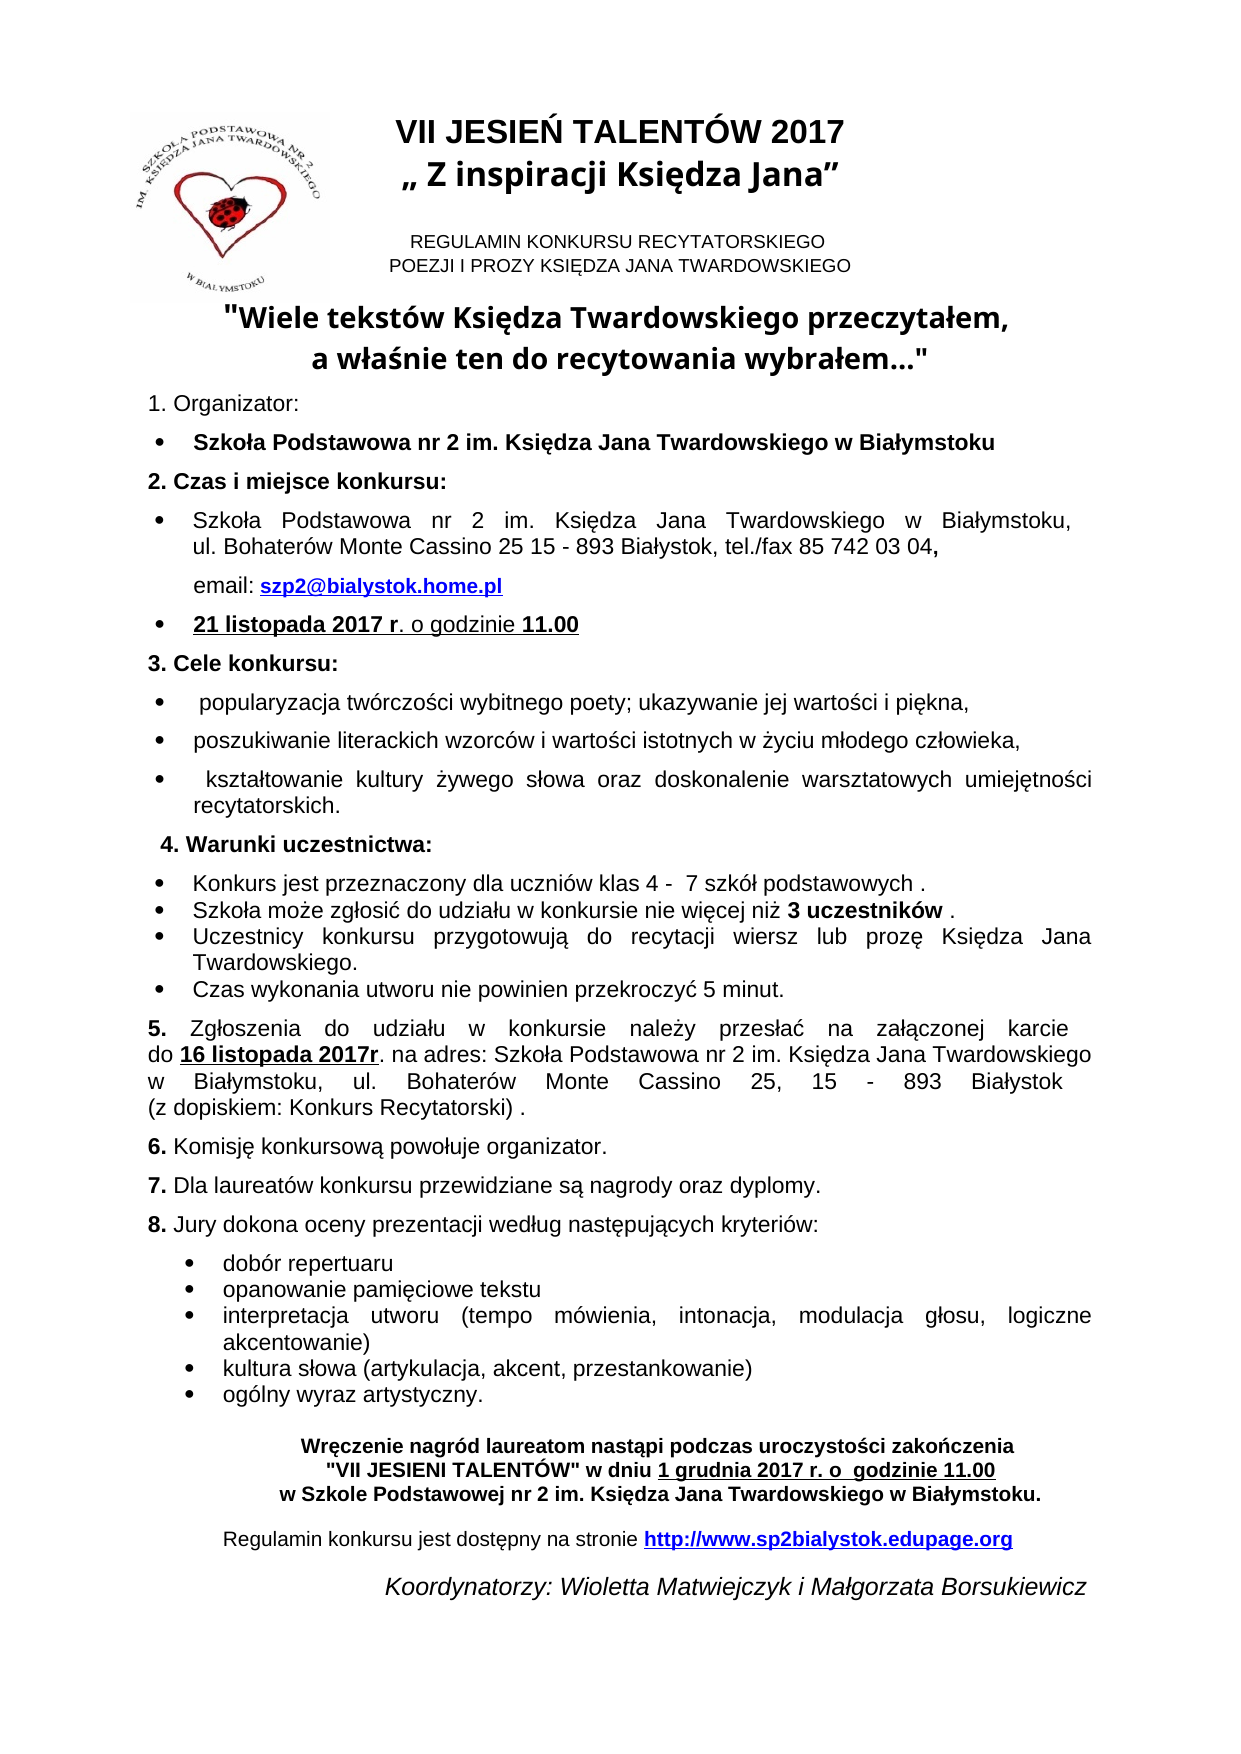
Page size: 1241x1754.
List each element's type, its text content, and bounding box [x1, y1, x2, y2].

text "Wiele tekstów Księdza Twardowskiego przeczytałem, a właśnie ten do recytowania wybrałem..." [148, 292, 1093, 378]
text Wręczenie nagród laureatom nastąpi podczas uroczystości zakończenia "VII JESIENI TALENTÓW" w dniu 1 grudnia 2017 r. o godzinie 11.00 w Szkole Podstawowej nr 2 im. Księdza Jana Twardowskiego w Białymstoku. [223, 1434, 1093, 1506]
list Regulamin konkursu jest dostępny na stronie http://www.sp2bialystok.edupage.org [223, 1527, 1093, 1551]
list 3. Cele konkursu: [148, 649, 1093, 676]
list Konkurs jest przeznaczony dla uczniów klas 4 - 7 szkół podstawowych . [155, 870, 1093, 897]
text 2. Czas i miejsce konkursu: [148, 468, 1093, 494]
list opanowanie pamięciowe tekstu [185, 1276, 1093, 1302]
picture [129, 112, 330, 303]
list Szkoła może zgłosić do udziału w konkursie nie więcej niż 3 uczestników . [155, 897, 1093, 923]
list ogólny wyraz artystyczny. [185, 1381, 1093, 1408]
text REGULAMIN KONKURSU RECYTATORSKIEGO POEZJI I PROZY KSIĘDZA JANA TWARDOWSKIEGO [330, 230, 1093, 277]
list Szkoła Podstawowa nr 2 im. Księdza Jana Twardowskiego w Białymstoku, ul. Bohaterów Monte Cassino 25 15 - 893 Białystok, tel./fax 85 742 03 04, [155, 507, 1093, 559]
list kształtowanie kultury żywego słowa oraz doskonalenie warsztatowych umiejętności recytatorskich. [156, 766, 1093, 819]
text 1. Organizator: [148, 390, 1093, 416]
list 8. Jury dokona oceny prezentacji według następujących kryteriów: [148, 1211, 1093, 1237]
list dobór repertuaru [185, 1249, 1093, 1276]
list interpretacja utworu (tempo mówienia, intonacja, modulacja głosu, logiczne akcentowanie) [185, 1302, 1093, 1355]
list Uczestnicy konkursu przygotowują do recytacji wiersz lub prozę Księdza Jana Twardowskiego. [155, 923, 1093, 976]
list 21 listopada 2017 r. o godzinie 11.00 [156, 611, 1093, 637]
list Szkoła Podstawowa nr 2 im. Księdza Jana Twardowskiego w Białymstoku [156, 429, 1093, 455]
list popularyzacja twórczości wybitnego poety; ukazywanie jej wartości i piękna, [156, 688, 1093, 715]
list poszukiwanie literackich wzorców i wartości istotnych w życiu młodego człowieka, [156, 727, 1093, 754]
list kultura słowa (artykulacja, akcent, przestankowanie) [185, 1355, 1093, 1381]
list Czas wykonania utworu nie powinien przekroczyć 5 minut. [155, 976, 1093, 1002]
text VII JESIEŃ TALENTÓW 2017 [330, 112, 1093, 151]
text „ Z inspiracji Księdza Jana” [330, 151, 1093, 196]
list 6. Komisję konkursową powołuje organizator. [148, 1133, 1093, 1159]
list Koordynatorzy: Wioletta Matwiejczyk i Małgorzata Borsukiewicz [223, 1572, 1093, 1600]
list email: szp2@bialystok.home.pl [193, 572, 1093, 598]
list 5. Zgłoszenia do udziału w konkursie należy przesłać na załączonej karcie do 16 listopada 2017r. na adres: Szkoła Podstawowa nr 2 im. Księdza Jana Twardowskiego w Białymstoku, ul. Bohaterów Monte Cassino 25, 15 - 893 Białystok (z dopiskiem: Konkurs Recytatorski) . [148, 1015, 1093, 1121]
list 4. Warunki uczestnictwa: [160, 831, 1093, 858]
list 7. Dla laureatów konkursu przewidziane są nagrody oraz dyplomy. [148, 1172, 1093, 1198]
